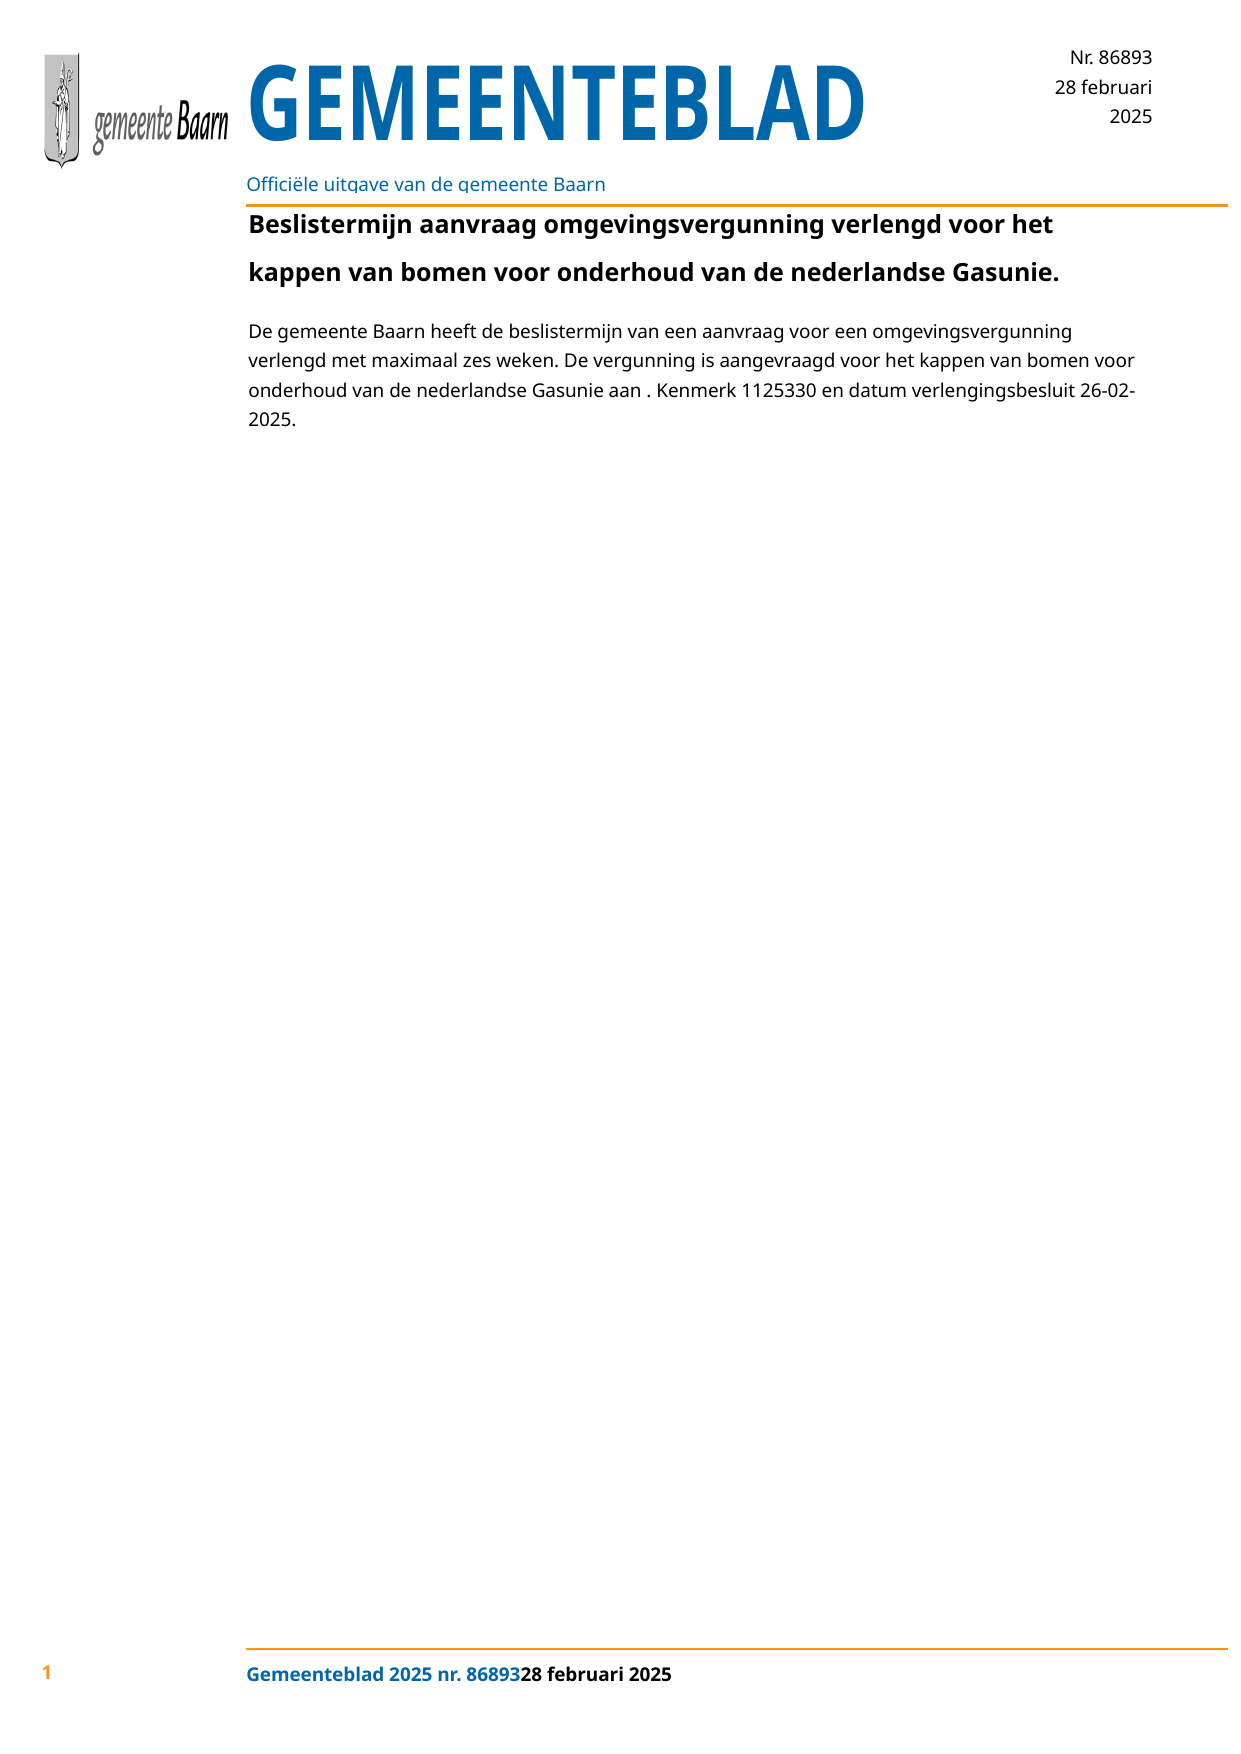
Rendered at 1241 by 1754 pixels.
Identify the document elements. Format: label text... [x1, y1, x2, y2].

text De gemeente Baarn heeft de beslistermijn van een aanvraag voor een omgevingsvergunning verlengd met maximaal zes weken. De vergunning is aangevraagd voor het kappen van bomen voor onderhoud van de nederlandse Gasunie aan . Kenmerk 1125330 en datum verlengingsbesluit 26-02-2025. [248, 318, 1152, 432]
text Beslistermijn aanvraag omgevingsvergunning verlengd voor het kappen van bomen voor onderhoud van de nederlandse Gasunie. [248, 207, 1152, 288]
picture [41, 47, 231, 172]
